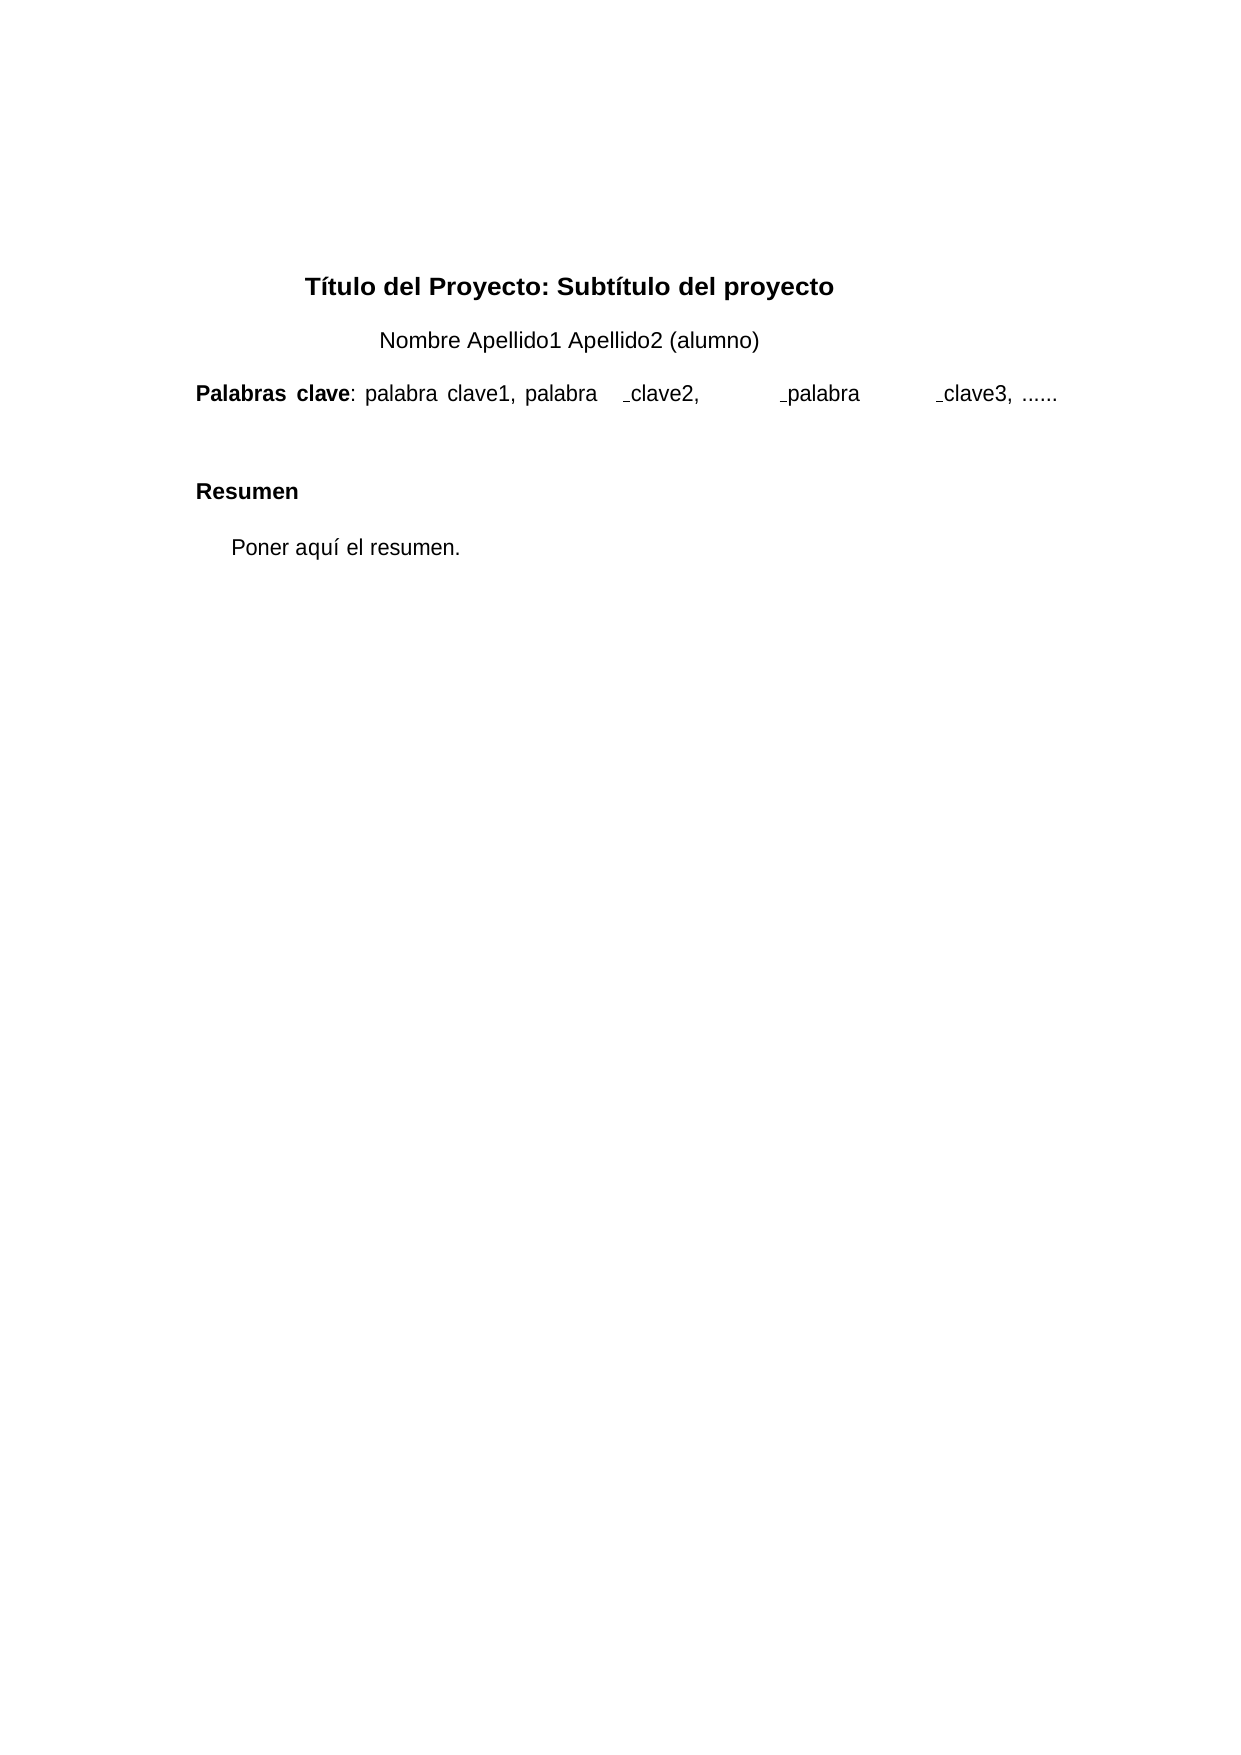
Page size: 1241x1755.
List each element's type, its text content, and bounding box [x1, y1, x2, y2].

text Nombre Apellido1 Apellido2 (alumno) [175, 327, 963, 353]
text Palabras clave: palabra clave1, palabra clave2, palabra clave3, ...... [196, 380, 1065, 406]
subtitle Resumen [196, 478, 1065, 504]
text Poner aquí el resumen. [231, 534, 1065, 561]
subtitle Título del Proyecto: Subtítulo del proyecto [175, 272, 963, 301]
